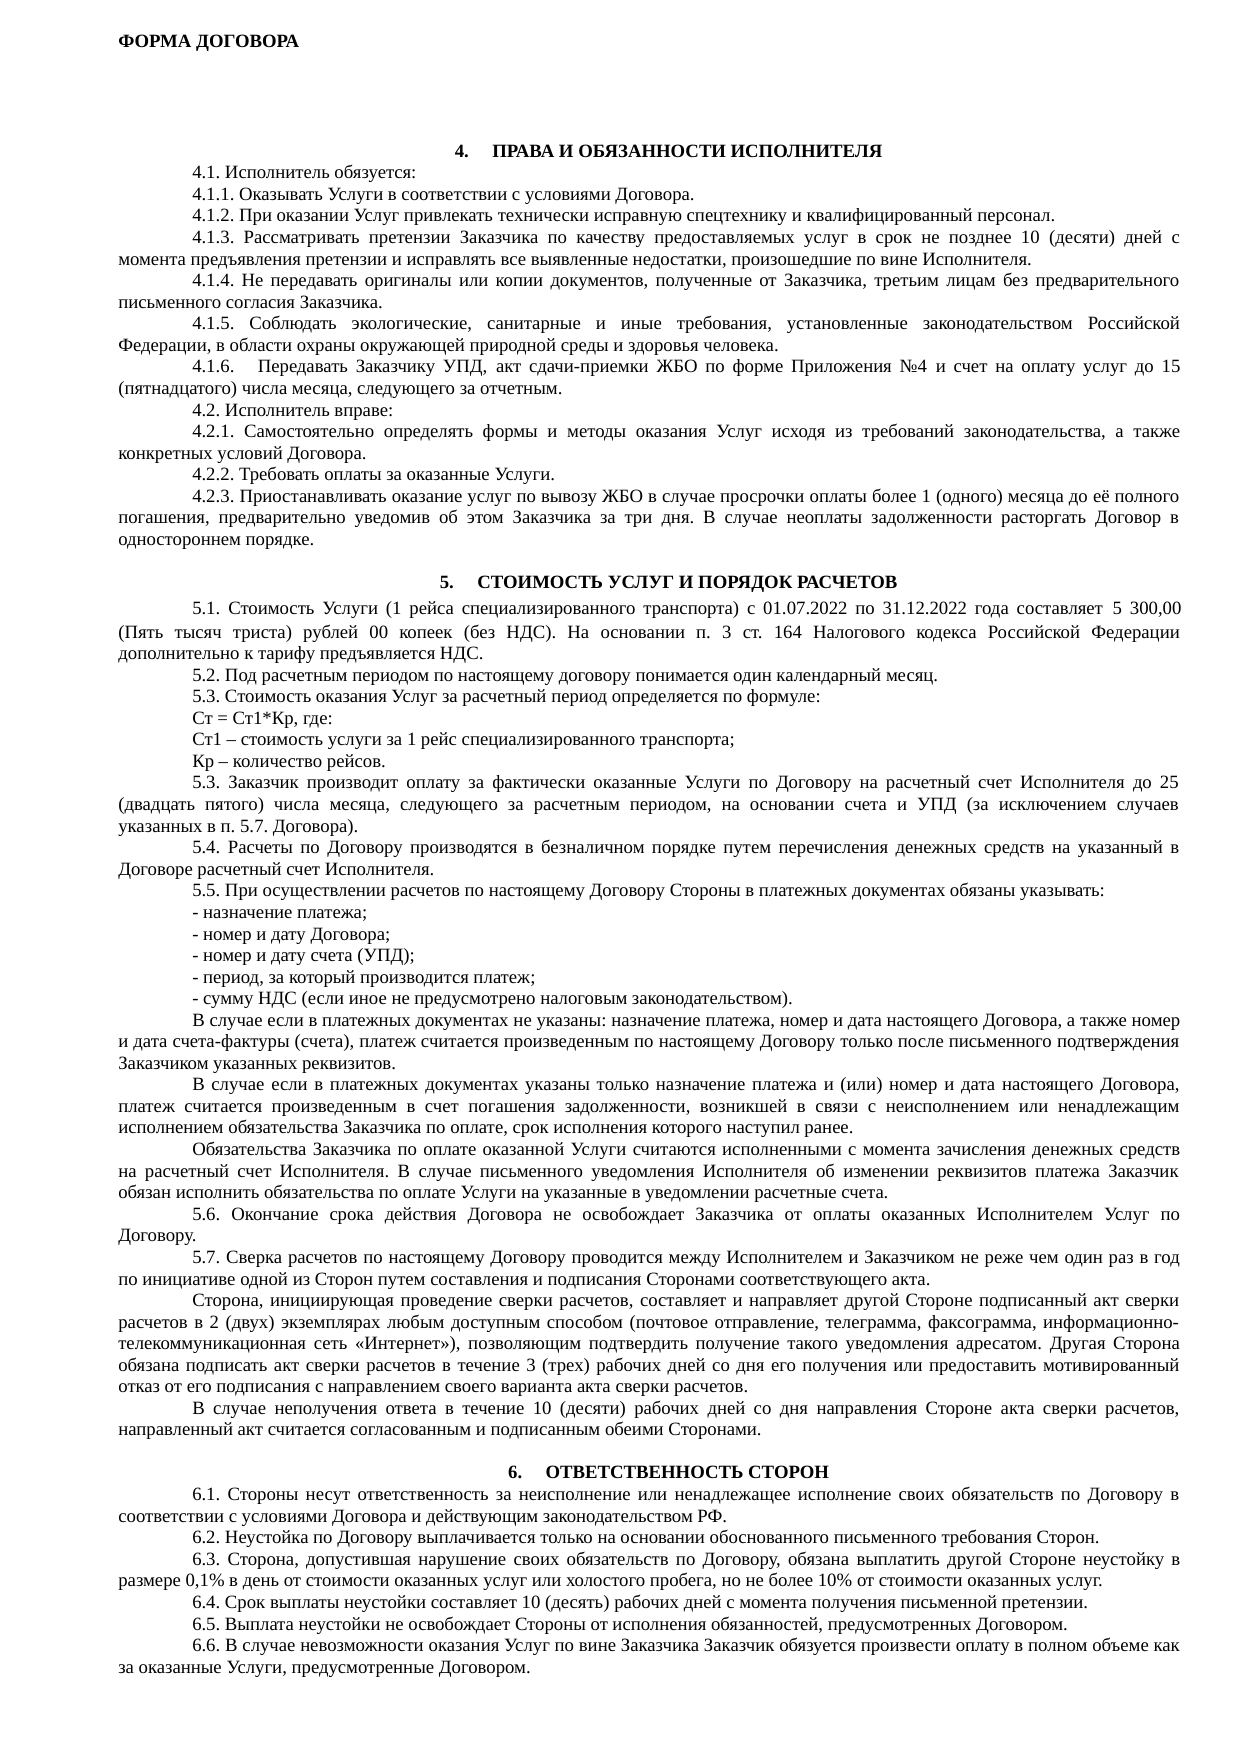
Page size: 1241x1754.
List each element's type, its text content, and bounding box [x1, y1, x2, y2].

text 6.5. Выплата неустойки не освобождает Стороны от исполнения обязанностей, предусмотренных Договором. [118, 1612, 1181, 1634]
text 4.1.5. Соблюдать экологические, санитарные и иные требования, установленные законодательством Российской Федерации, в области охраны окружающей природной среды и здоровья человека. [118, 312, 1181, 355]
text Сторона, инициирующая проведение сверки расчетов, составляет и направляет другой Стороне подписанный акт сверки расчетов в 2 (двух) экземплярах любым доступным способом (почтовое отправление, телеграмма, факсограмма, информационно-телекоммуникационная сеть «Интернет»), позволяющим подтвердить получение такого уведомления адресатом. Другая Сторона обязана подписать акт сверки расчетов в течение 3 (трех) рабочих дней со дня его получения или предоставить мотивированный отказ от его подписания с направлением своего варианта акта сверки расчетов. [118, 1289, 1181, 1397]
text 6.4. Срок выплаты неустойки составляет 10 (десять) рабочих дней с момента получения письменной претензии. [118, 1591, 1181, 1612]
text 4.2. Исполнитель вправе: [118, 398, 1181, 420]
text 4.1. Исполнитель обязуется: [192, 161, 1181, 183]
text 4.2.2. Требовать оплаты за оказанные Услуги. [118, 463, 1181, 485]
text - номер и дату счета (УПД); [118, 944, 1181, 966]
text 6.2. Неустойка по Договору выплачивается только на основании обоснованного письменного требования Сторон. [118, 1526, 1181, 1548]
text Ст1 – стоимость услуги за 1 рейс специализированного транспорта; [118, 728, 1181, 750]
list ОТВЕТСТВЕННОСТЬ СТОРОН [156, 1461, 1181, 1483]
text - номер и дату Договора; [118, 922, 1181, 944]
text 4.2.1. Самостоятельно определять формы и методы оказания Услуг исходя из требований законодательства, а также конкретных условий Договора. [118, 420, 1181, 463]
text 5.3. Стоимость оказания Услуг за расчетный период определяется по формуле: [118, 685, 1181, 707]
text - сумму НДС (если иное не предусмотрено налоговым законодательством). [118, 987, 1181, 1009]
text 5.6. Окончание срока действия Договора не освобождает Заказчика от оплаты оказанных Исполнителем Услуг по Договору. [118, 1203, 1181, 1246]
text 5.3. Заказчик производит оплату за фактически оказанные Услуги по Договору на расчетный счет Исполнителя до 25 (двадцать пятого) числа месяца, следующего за расчетным периодом, на основании счета и УПД (за исключением случаев указанных в п. 5.7. Договора). [118, 771, 1181, 836]
list ПРАВА И ОБЯЗАННОСТИ ИСПОЛНИТЕЛЯ [156, 140, 1181, 161]
list СТОИМОСТЬ УСЛУГ И ПОРЯДОК РАСЧЕТОВ [156, 571, 1181, 592]
text В случае если в платежных документах не указаны: назначение платежа, номер и дата настоящего Договора, а также номер и дата счета-фактуры (счета), платеж считается произведенным по настоящему Договору только после письменного подтверждения Заказчиком указанных реквизитов. [118, 1009, 1181, 1073]
text 5.7. Сверка расчетов по настоящему Договору проводится между Исполнителем и Заказчиком не реже чем один раз в год по инициативе одной из Сторон путем составления и подписания Сторонами соответствующего акта. [118, 1246, 1181, 1289]
text 6.3. Сторона, допустившая нарушение своих обязательств по Договору, обязана выплатить другой Стороне неустойку в размере 0,1% в день от стоимости оказанных услуг или холостого пробега, но не более 10% от стоимости оказанных услуг. [118, 1548, 1181, 1591]
text 5.5. При осуществлении расчетов по настоящему Договору Стороны в платежных документах обязаны указывать: [118, 879, 1181, 901]
text 5.1. Стоимость Услуги (1 рейса специализированного транспорта) с 01.07.2022 по 31.12.2022 года составляет 5 300,00 (Пять тысяч триста) рублей 00 копеек (без НДС). На основании п. 3 ст. 164 Налогового кодекса Российской Федерации дополнительно к тарифу предъявляется НДС. [118, 592, 1181, 664]
text 4.1.1. Оказывать Услуги в соответствии с условиями Договора. [118, 183, 1181, 204]
text В случае неполучения ответа в течение 10 (десяти) рабочих дней со дня направления Стороне акта сверки расчетов, направленный акт считается согласованным и подписанным обеими Сторонами. [118, 1397, 1181, 1440]
text 6.1. Стороны несут ответственность за неисполнение или ненадлежащее исполнение своих обязательств по Договору в соответствии с условиями Договора и действующим законодательством РФ. [118, 1483, 1181, 1526]
text 5.4. Расчеты по Договору производятся в безналичном порядке путем перечисления денежных средств на указанный в Договоре расчетный счет Исполнителя. [118, 836, 1181, 879]
text Кр – количество рейсов. [118, 750, 1181, 771]
text 4.2.3. Приостанавливать оказание услуг по вывозу ЖБО в случае просрочки оплаты более 1 (одного) месяца до её полного погашения, предварительно уведомив об этом Заказчика за три дня. В случае неоплаты задолженности расторгать Договор в одностороннем порядке. [118, 485, 1181, 549]
text 6.6. В случае невозможности оказания Услуг по вине Заказчика Заказчик обязуется произвести оплату в полном объеме как за оказанные Услуги, предусмотренные Договором. [118, 1634, 1181, 1677]
text 4.1.4. Не передавать оригиналы или копии документов, полученные от Заказчика, третьим лицам без предварительного письменного согласия Заказчика. [118, 269, 1181, 312]
text 4.1.6. Передавать Заказчику УПД, акт сдачи-приемки ЖБО по форме Приложения №4 и счет на оплату услуг до 15 (пятнадцатого) числа месяца, следующего за отчетным. [118, 355, 1181, 398]
text - период, за который производится платеж; [118, 966, 1181, 987]
text - назначение платежа; [118, 901, 1181, 922]
text В случае если в платежных документах указаны только назначение платежа и (или) номер и дата настоящего Договора, платеж считается произведенным в счет погашения задолженности, возникшей в связи с неисполнением или ненадлежащим исполнением обязательства Заказчика по оплате, срок исполнения которого наступил ранее. [118, 1073, 1181, 1138]
text 4.1.2. При оказании Услуг привлекать технически исправную спецтехнику и квалифицированный персонал. [118, 204, 1181, 226]
text Ст = Ст1*Кр, где: [118, 707, 1181, 728]
text 5.2. Под расчетным периодом по настоящему договору понимается один календарный месяц. [118, 664, 1181, 685]
text Обязательства Заказчика по оплате оказанной Услуги считаются исполненными с момента зачисления денежных средств на расчетный счет Исполнителя. В случае письменного уведомления Исполнителя об изменении реквизитов платежа Заказчик обязан исполнить обязательства по оплате Услуги на указанные в уведомлении расчетные счета. [118, 1138, 1181, 1203]
text 4.1.3. Рассматривать претензии Заказчика по качеству предоставляемых услуг в срок не позднее 10 (десяти) дней с момента предъявления претензии и исправлять все выявленные недостатки, произошедшие по вине Исполнителя. [118, 226, 1181, 269]
